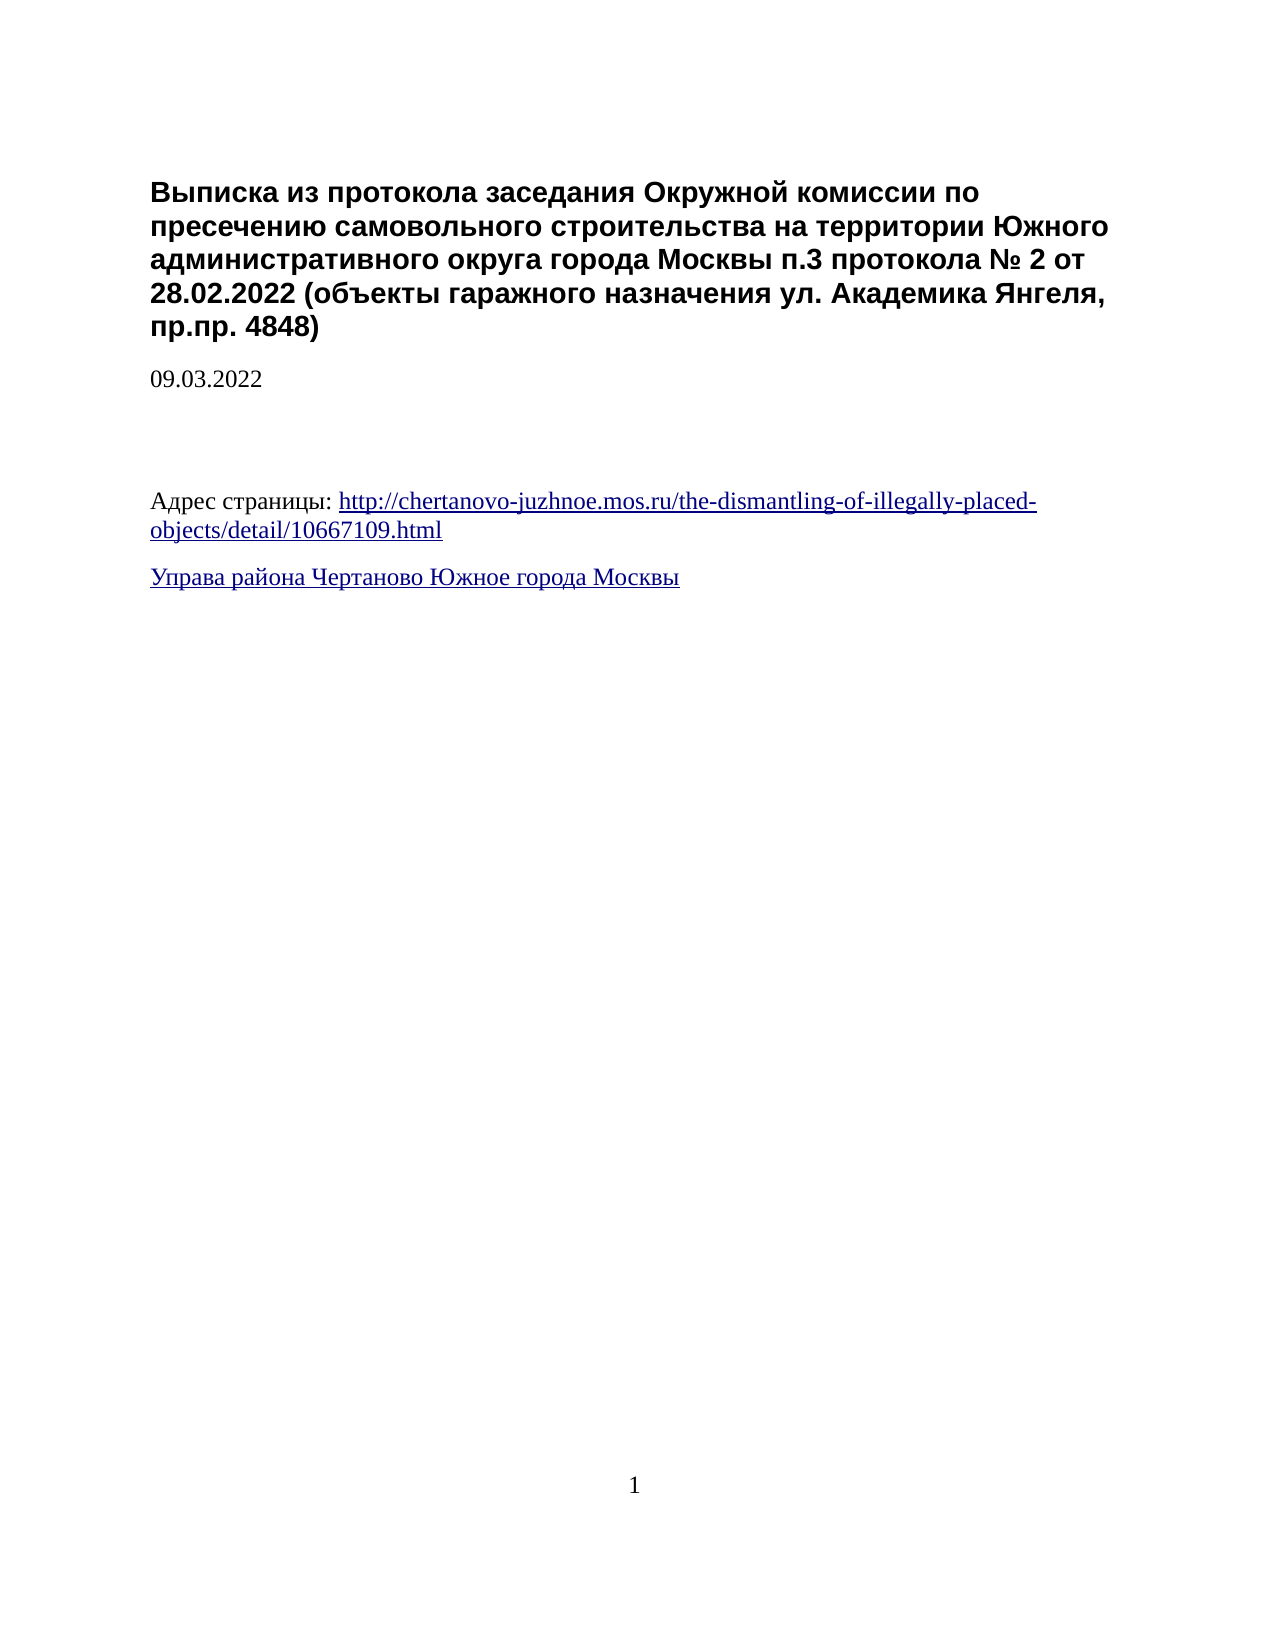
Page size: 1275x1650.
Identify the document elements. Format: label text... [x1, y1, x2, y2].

text 09.03.2022 [150, 364, 1125, 393]
text Адрес страницы: http://chertanovo-juzhnoe.mos.ru/the-dismantling-of-illegally-placed-objects/detail/10667109.html [150, 486, 1125, 544]
subtitle Выписка из протокола заседания Окружной комиссии по пресечению самовольного строительства на территории Южного административного округа города Москвы п.3 протокола № 2 от 28.02.2022 (объекты гаражного назначения ул. Академика Янгеля, пр.пр. 4848) [150, 175, 1125, 343]
text Управа района Чертаново Южное города Москвы [150, 562, 1125, 590]
